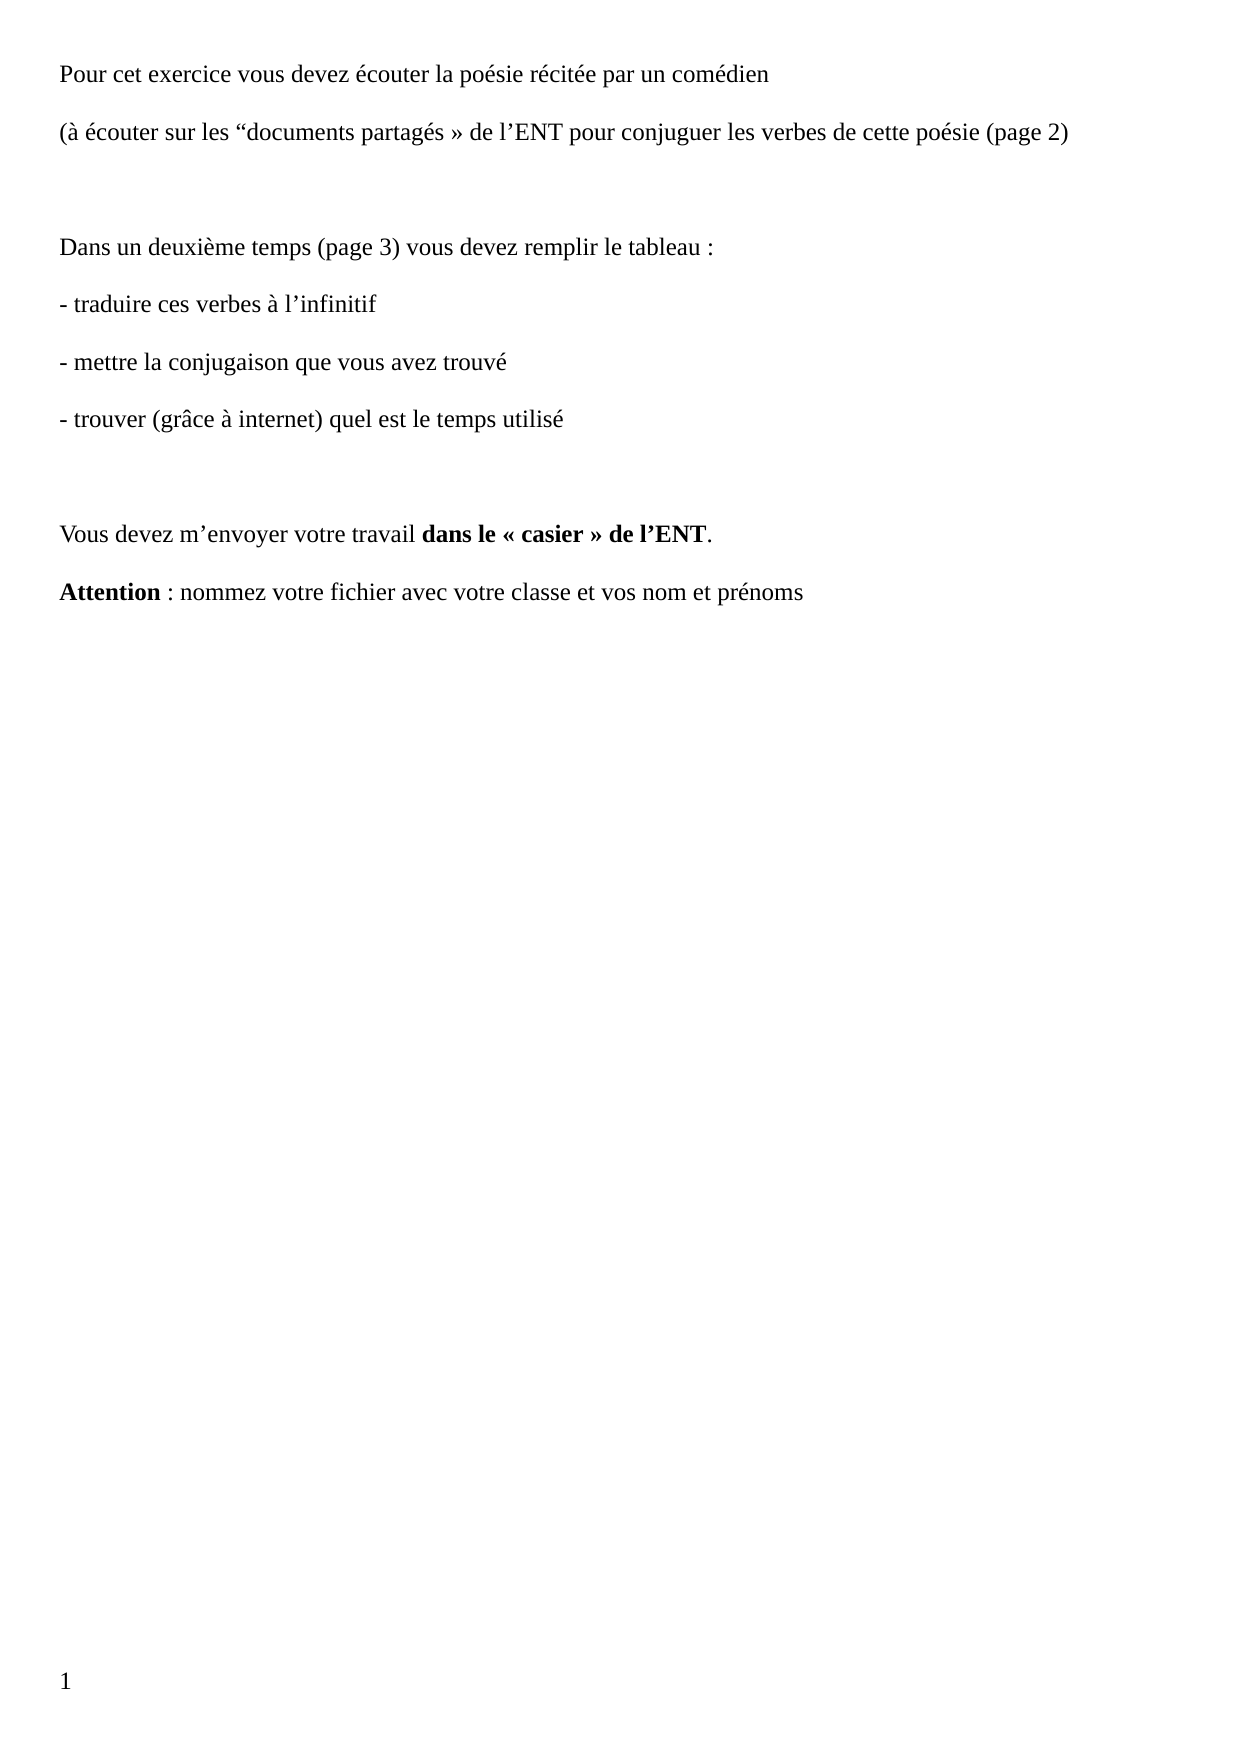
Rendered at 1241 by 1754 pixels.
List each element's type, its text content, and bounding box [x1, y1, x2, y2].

text Pour cet exercice vous devez écouter la poésie récitée par un comédien [59, 59, 1181, 88]
text Dans un deuxième temps (page 3) vous devez remplir le tableau : [59, 174, 1181, 260]
text Vous devez m’envoyer votre travail dans le « casier » de l’ENT. [59, 519, 1181, 548]
text (à écouter sur les “documents partagés » de l’ENT pour conjuguer les verbes de cette poésie (page 2) [59, 117, 1181, 145]
text - mettre la conjugaison que vous avez trouvé [59, 347, 1181, 375]
text - traduire ces verbes à l’infinitif [59, 289, 1181, 318]
text - trouver (grâce à internet) quel est le temps utilisé [59, 404, 1181, 433]
text Attention : nommez votre fichier avec votre classe et vos nom et prénoms [59, 577, 1181, 605]
